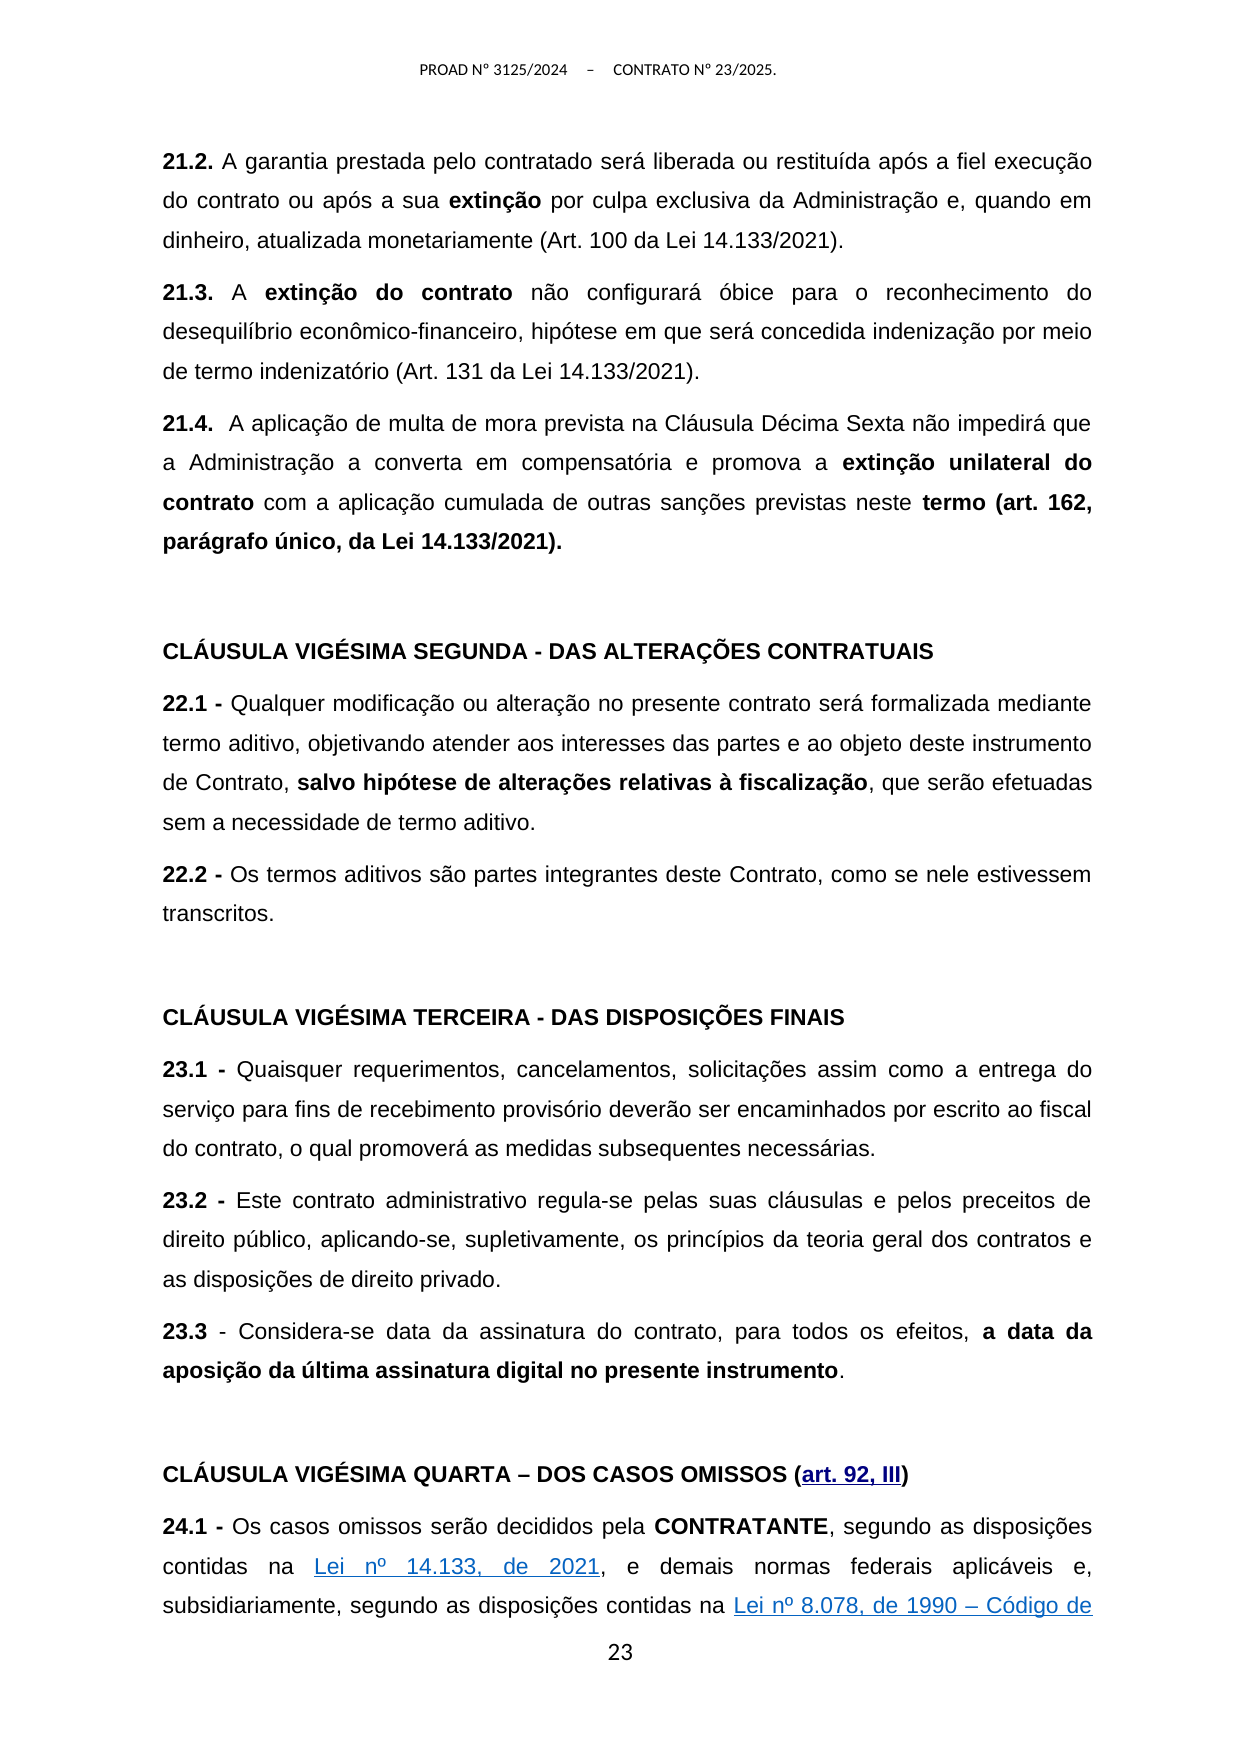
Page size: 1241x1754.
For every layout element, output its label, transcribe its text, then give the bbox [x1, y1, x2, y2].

text 23.1 - Quaisquer requerimentos, cancelamentos, solicitações assim como a entrega do serviço para fins de recebimento provisório deverão ser encaminhados por escrito ao fiscal do contrato, o qual promoverá as medidas subsequentes necessárias. [162, 1056, 1092, 1161]
text CLÁUSULA VIGÉSIMA SEGUNDA - DAS ALTERAÇÕES CONTRATUAIS [162, 638, 1092, 664]
text 23.2 - Este contrato administrativo regula-se pelas suas cláusulas e pelos preceitos de direito público, aplicando-se, supletivamente, os princípios da teoria geral dos contratos e as disposições de direito privado. [162, 1187, 1092, 1292]
text 23.3 - Considera-se data da assinatura do contrato, para todos os efeitos, a data da aposição da última assinatura digital no presente instrumento. [162, 1318, 1092, 1384]
text 22.2 - Os termos aditivos são partes integrantes deste Contrato, como se nele estivessem transcritos. [162, 861, 1092, 926]
text 21.4. A aplicação de multa de mora prevista na Cláusula Décima Sexta não impedirá que a Administração a converta em compensatória e promova a extinção unilateral do contrato com a aplicação cumulada de outras sanções previstas neste termo (art. 162, parágrafo único, da Lei 14.133/2021). [162, 409, 1092, 554]
text 24.1 - Os casos omissos serão decididos pela CONTRATANTE, segundo as disposições contidas na Lei nº 14.133, de 2021, e demais normas federais aplicáveis e, subsidiariamente, segundo as disposições contidas na Lei nº 8.078, de 1990 – Código de [162, 1513, 1092, 1619]
text 21.2. A garantia prestada pelo contratado será liberada ou restituída após a fiel execução do contrato ou após a sua extinção por culpa exclusiva da Administração e, quando em dinheiro, atualizada monetariamente (Art. 100 da Lei 14.133/2021). [162, 148, 1092, 253]
text CLÁUSULA VIGÉSIMA QUARTA – DOS CASOS OMISSOS (art. 92, III) [162, 1461, 1092, 1488]
text CLÁUSULA VIGÉSIMA TERCEIRA - DAS DISPOSIÇÕES FINAIS [162, 1004, 1092, 1030]
text 21.3. A extinção do contrato não configurará óbice para o reconhecimento do desequilíbrio econômico-financeiro, hipótese em que será concedida indenização por meio de termo indenizatório (Art. 131 da Lei 14.133/2021). [162, 279, 1092, 384]
text 22.1 - Qualquer modificação ou alteração no presente contrato será formalizada mediante termo aditivo, objetivando atender aos interesses das partes e ao objeto deste instrumento de Contrato, salvo hipótese de alterações relativas à fiscalização, que serão efetuadas sem a necessidade de termo aditivo. [162, 690, 1092, 835]
